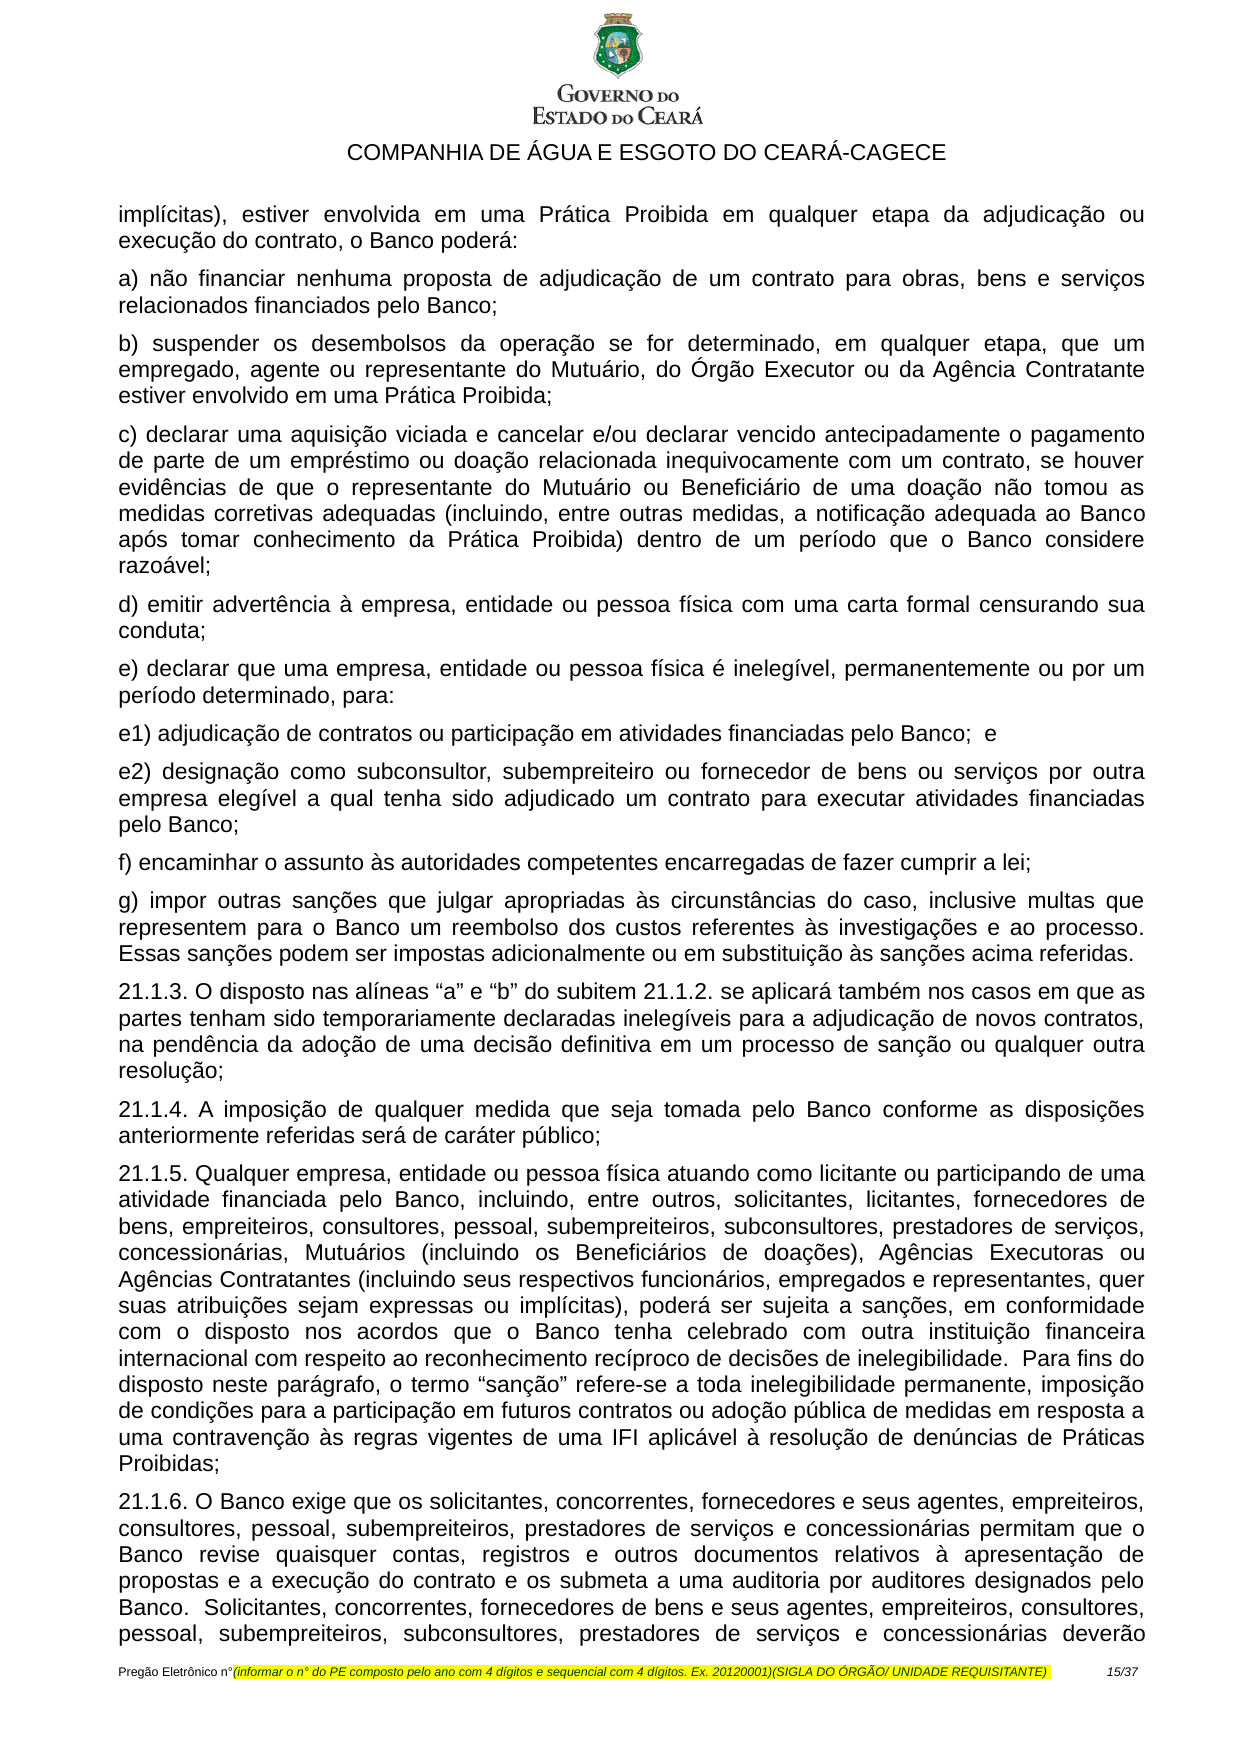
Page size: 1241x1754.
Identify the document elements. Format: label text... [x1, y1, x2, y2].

text d) emitir advertência à empresa, entidade ou pessoa física com uma carta formal censurando sua conduta; [118, 591, 1146, 643]
text c) declarar uma aquisição viciada e cancelar e/ou declarar vencido antecipadamente o pagamento de parte de um empréstimo ou doação relacionada inequivocamente com um contrato, se houver evidências de que o representante do Mutuário ou Beneficiário de uma doação não tomou as medidas corretivas adequadas (incluindo, entre outras medidas, a notificação adequada ao Banco após tomar conhecimento da Prática Proibida) dentro de um período que o Banco considere razoável; [118, 421, 1146, 579]
text 21.1.6. O Banco exige que os solicitantes, concorrentes, fornecedores e seus agentes, empreiteiros, consultores, pessoal, subempreiteiros, prestadores de serviços e concessionárias permitam que o Banco revise quaisquer contas, registros e outros documentos relativos à apresentação de propostas e a execução do contrato e os submeta a uma auditoria por auditores designados pelo Banco. Solicitantes, concorrentes, fornecedores de bens e seus agentes, empreiteiros, consultores, pessoal, subempreiteiros, subconsultores, prestadores de serviços e concessionárias deverão [118, 1488, 1146, 1646]
text 21.1.4. A imposição de qualquer medida que seja tomada pelo Banco conforme as disposições anteriormente referidas será de caráter público; [118, 1096, 1146, 1148]
text e) declarar que uma empresa, entidade ou pessoa física é inelegível, permanentemente ou por um período determinado, para: [118, 655, 1146, 708]
text implícitas), estiver envolvida em uma Prática Proibida em qualquer etapa da adjudicação ou execução do contrato, o Banco poderá: [118, 201, 1146, 253]
text e1) adjudicação de contratos ou participação em atividades financiadas pelo Banco; e [118, 720, 1146, 746]
text 21.1.5. Qualquer empresa, entidade ou pessoa física atuando como licitante ou participando de uma atividade financiada pelo Banco, incluindo, entre outros, solicitantes, licitantes, fornecedores de bens, empreiteiros, consultores, pessoal, subempreiteiros, subconsultores, prestadores de serviços, concessionárias, Mutuários (incluindo os Beneficiários de doações), Agências Executoras ou Agências Contratantes (incluindo seus respectivos funcionários, empregados e representantes, quer suas atribuições sejam expressas ou implícitas), poderá ser sujeita a sanções, em conformidade com o disposto nos acordos que o Banco tenha celebrado com outra instituição financeira internacional com respeito ao reconhecimento recíproco de decisões de inelegibilidade. Para fins do disposto neste parágrafo, o termo “sanção” refere-se a toda inelegibilidade permanente, imposição de condições para a participação em futuros contratos ou adoção pública de medidas em resposta a uma contravenção às regras vigentes de uma IFI aplicável à resolução de denúncias de Práticas Proibidas; [118, 1160, 1146, 1476]
text b) suspender os desembolsos da operação se for determinado, em qualquer etapa, que um empregado, agente ou representante do Mutuário, do Órgão Executor ou da Agência Contratante estiver envolvido em uma Prática Proibida; [118, 330, 1146, 409]
text f) encaminhar o assunto às autoridades competentes encarregadas de fazer cumprir a lei; [118, 849, 1146, 875]
text g) impor outras sanções que julgar apropriadas às circunstâncias do caso, inclusive multas que representem para o Banco um reembolso dos custos referentes às investigações e ao processo. Essas sanções podem ser impostas adicionalmente ou em substituição às sanções acima referidas. [118, 887, 1146, 966]
text e2) designação como subconsultor, subempreiteiro ou fornecedor de bens ou serviços por outra empresa elegível a qual tenha sido adjudicado um contrato para executar atividades financiadas pelo Banco; [118, 758, 1146, 837]
text 21.1.3. O disposto nas alíneas “a” e “b” do subitem 21.1.2. se aplicará também nos casos em que as partes tenham sido temporariamente declaradas inelegíveis para a adjudicação de novos contratos, na pendência da adoção de uma decisão definitiva em um processo de sanção ou qualquer outra resolução; [118, 978, 1146, 1084]
text a) não financiar nenhuma proposta de adjudicação de um contrato para obras, bens e serviços relacionados financiados pelo Banco; [118, 265, 1146, 318]
